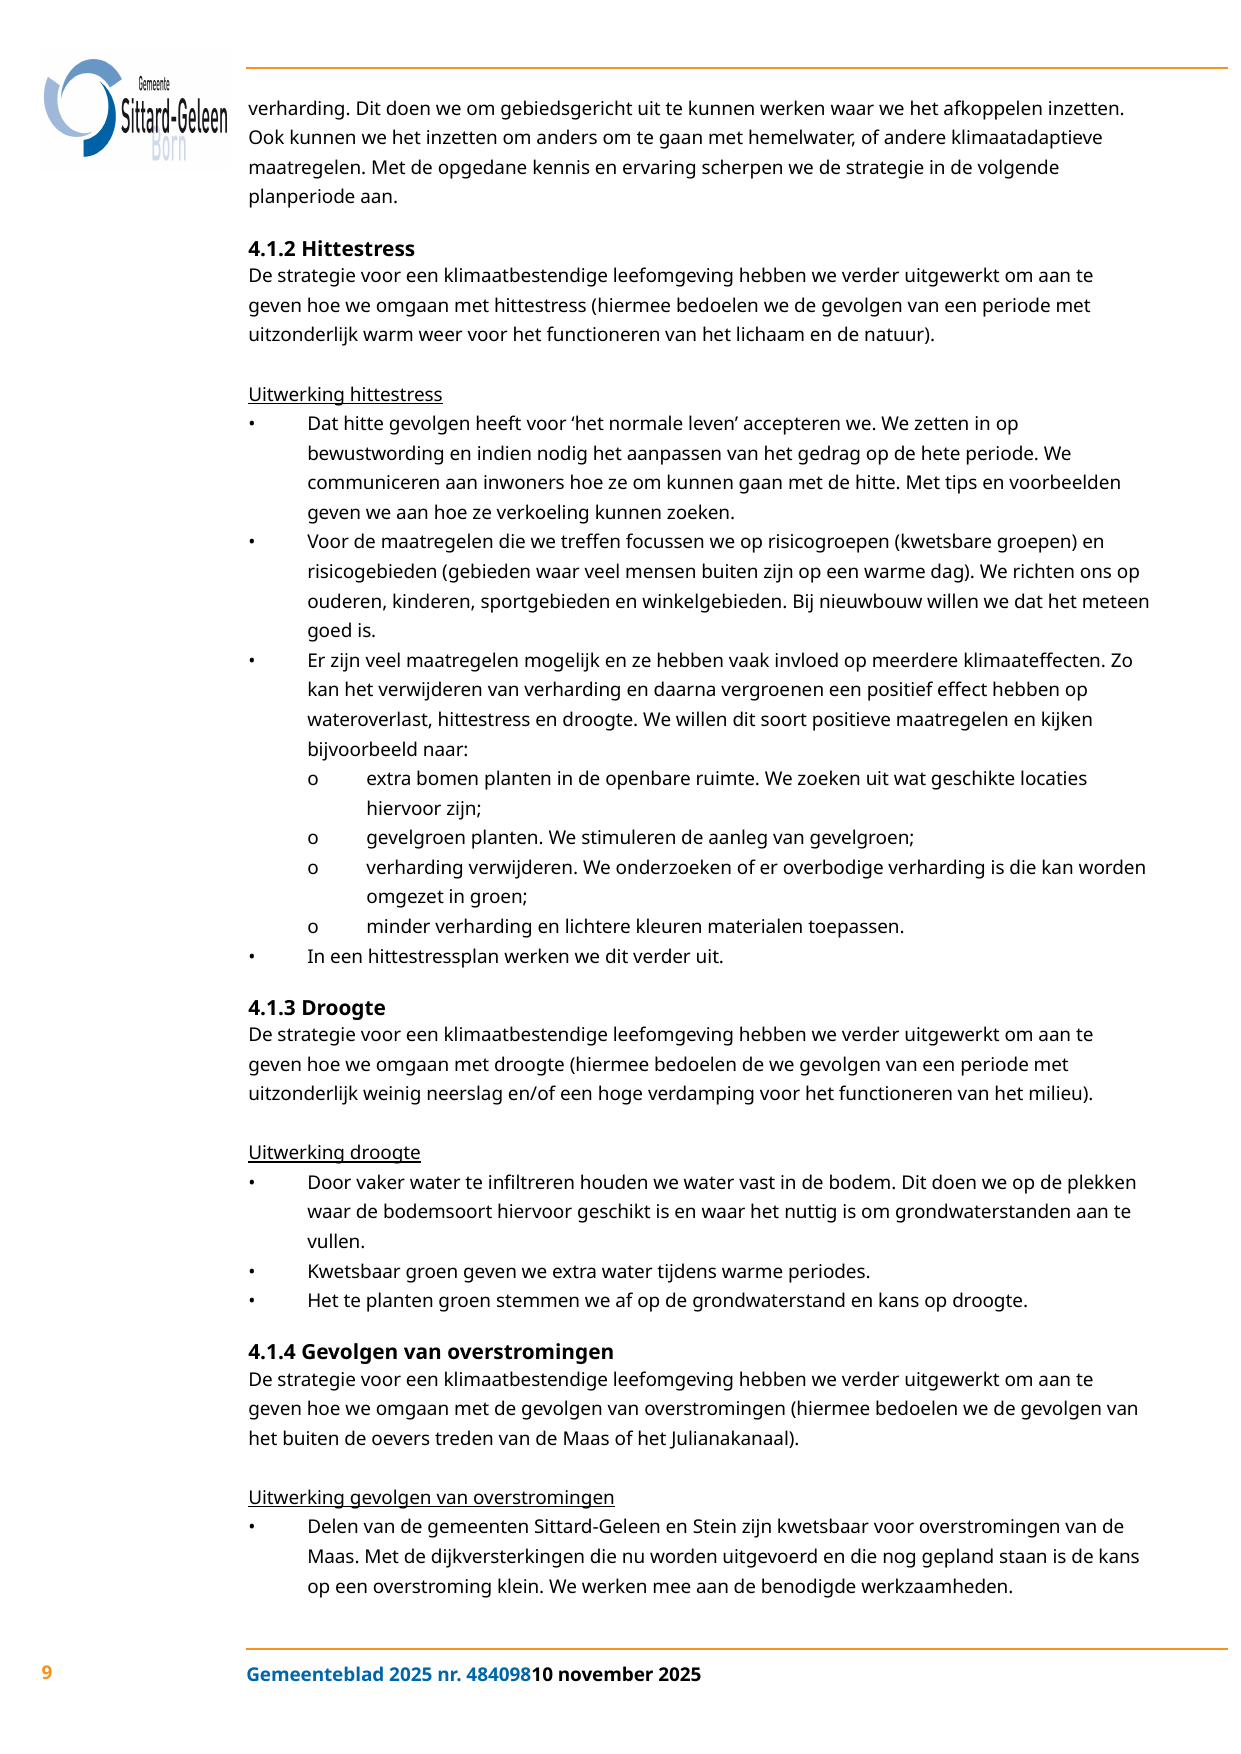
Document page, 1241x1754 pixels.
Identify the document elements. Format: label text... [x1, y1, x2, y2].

table_header Uitwerking droogte Door vaker water te infiltreren houden we water vast in de bodem. Dit doen we op de plekken waar de bodemsoort hiervoor geschikt is en waar het nuttig is om grondwaterstanden aan te vullen. Kwetsbaar groen geven we extra water tijdens warme periodes. Het te planten groen stemmen we af op de grondwaterstand en kans op droogte. [248, 1140, 1152, 1313]
table_header Uitwerking gevolgen van overstromingen Delen van de gemeenten Sittard-Geleen en Stein zijn kwetsbaar voor overstromingen van de Maas. Met de dijkversterkingen die nu worden uitgevoerd en die nog gepland staan is de kans op een overstroming klein. We werken mee aan de benodigde werkzaamheden. We zorgen ervoor dat als er een overstroming voorkomt, deze dan voor zo min mogelijk slachtoffers zorgt door: ervoor te zorgen dat de calamiteitenorganisatie goed blijft functioneren; bij werkzaamheden aan gebouwen en infrastructuur die een belangrijke rol vervullen in de Westelijke Mijnstreek analyseren we of extra aanpassingen nodig zijn om de gevolgen van een overstroming aan te kunnen. [248, 1484, 1152, 1599]
text 4.1.2 Hittestress [248, 234, 1152, 262]
text verharding. Dit doen we om gebiedsgericht uit te kunnen werken waar we het afkoppelen inzetten. Ook kunnen we het inzetten om anders om te gaan met hemelwater, of andere klimaatadaptieve maatregelen. Met de opgedane kennis en ervaring scherpen we de strategie in de volgende planperiode aan. [248, 95, 1152, 209]
text De strategie voor een klimaatbestendige leefomgeving hebben we verder uitgewerkt om aan te geven hoe we omgaan met hittestress (hiermee bedoelen we de gevolgen van een periode met uitzonderlijk warm weer voor het functioneren van het lichaam en de natuur). [248, 262, 1152, 347]
picture [41, 47, 231, 172]
text De strategie voor een klimaatbestendige leefomgeving hebben we verder uitgewerkt om aan te geven hoe we omgaan met de gevolgen van overstromingen (hiermee bedoelen we de gevolgen van het buiten de oevers treden van de Maas of het Julianakanaal). [248, 1366, 1152, 1451]
text 4.1.3 Droogte [248, 993, 1152, 1021]
table_header Uitwerking hittestress Dat hitte gevolgen heeft voor ‘het normale leven’ accepteren we. We zetten in op bewustwording en indien nodig het aanpassen van het gedrag op de hete periode. We communiceren aan inwoners hoe ze om kunnen gaan met de hitte. Met tips en voorbeelden geven we aan hoe ze verkoeling kunnen zoeken. Voor de maatregelen die we treffen focussen we op risicogroepen (kwetsbare groepen) en risicogebieden (gebieden waar veel mensen buiten zijn op een warme dag). We richten ons op ouderen, kinderen, sportgebieden en winkelgebieden. Bij nieuwbouw willen we dat het meteen goed is. Er zijn veel maatregelen mogelijk en ze hebben vaak invloed op meerdere klimaateffecten. Zo kan het verwijderen van verharding en daarna vergroenen een positief effect hebben op wateroverlast, hittestress en droogte. We willen dit soort positieve maatregelen en kijken bijvoorbeeld naar: extra bomen planten in de openbare ruimte. We zoeken uit wat geschikte locaties hiervoor zijn; gevelgroen planten. We stimuleren de aanleg van gevelgroen; verharding verwijderen. We onderzoeken of er overbodige verharding is die kan worden omgezet in groen; minder verharding en lichtere kleuren materialen toepassen. In een hittestressplan werken we dit verder uit. [248, 381, 1152, 969]
text De strategie voor een klimaatbestendige leefomgeving hebben we verder uitgewerkt om aan te geven hoe we omgaan met droogte (hiermee bedoelen de we gevolgen van een periode met uitzonderlijk weinig neerslag en/of een hoge verdamping voor het functioneren van het milieu). [248, 1021, 1152, 1106]
text 4.1.4 Gevolgen van overstromingen [248, 1337, 1152, 1366]
